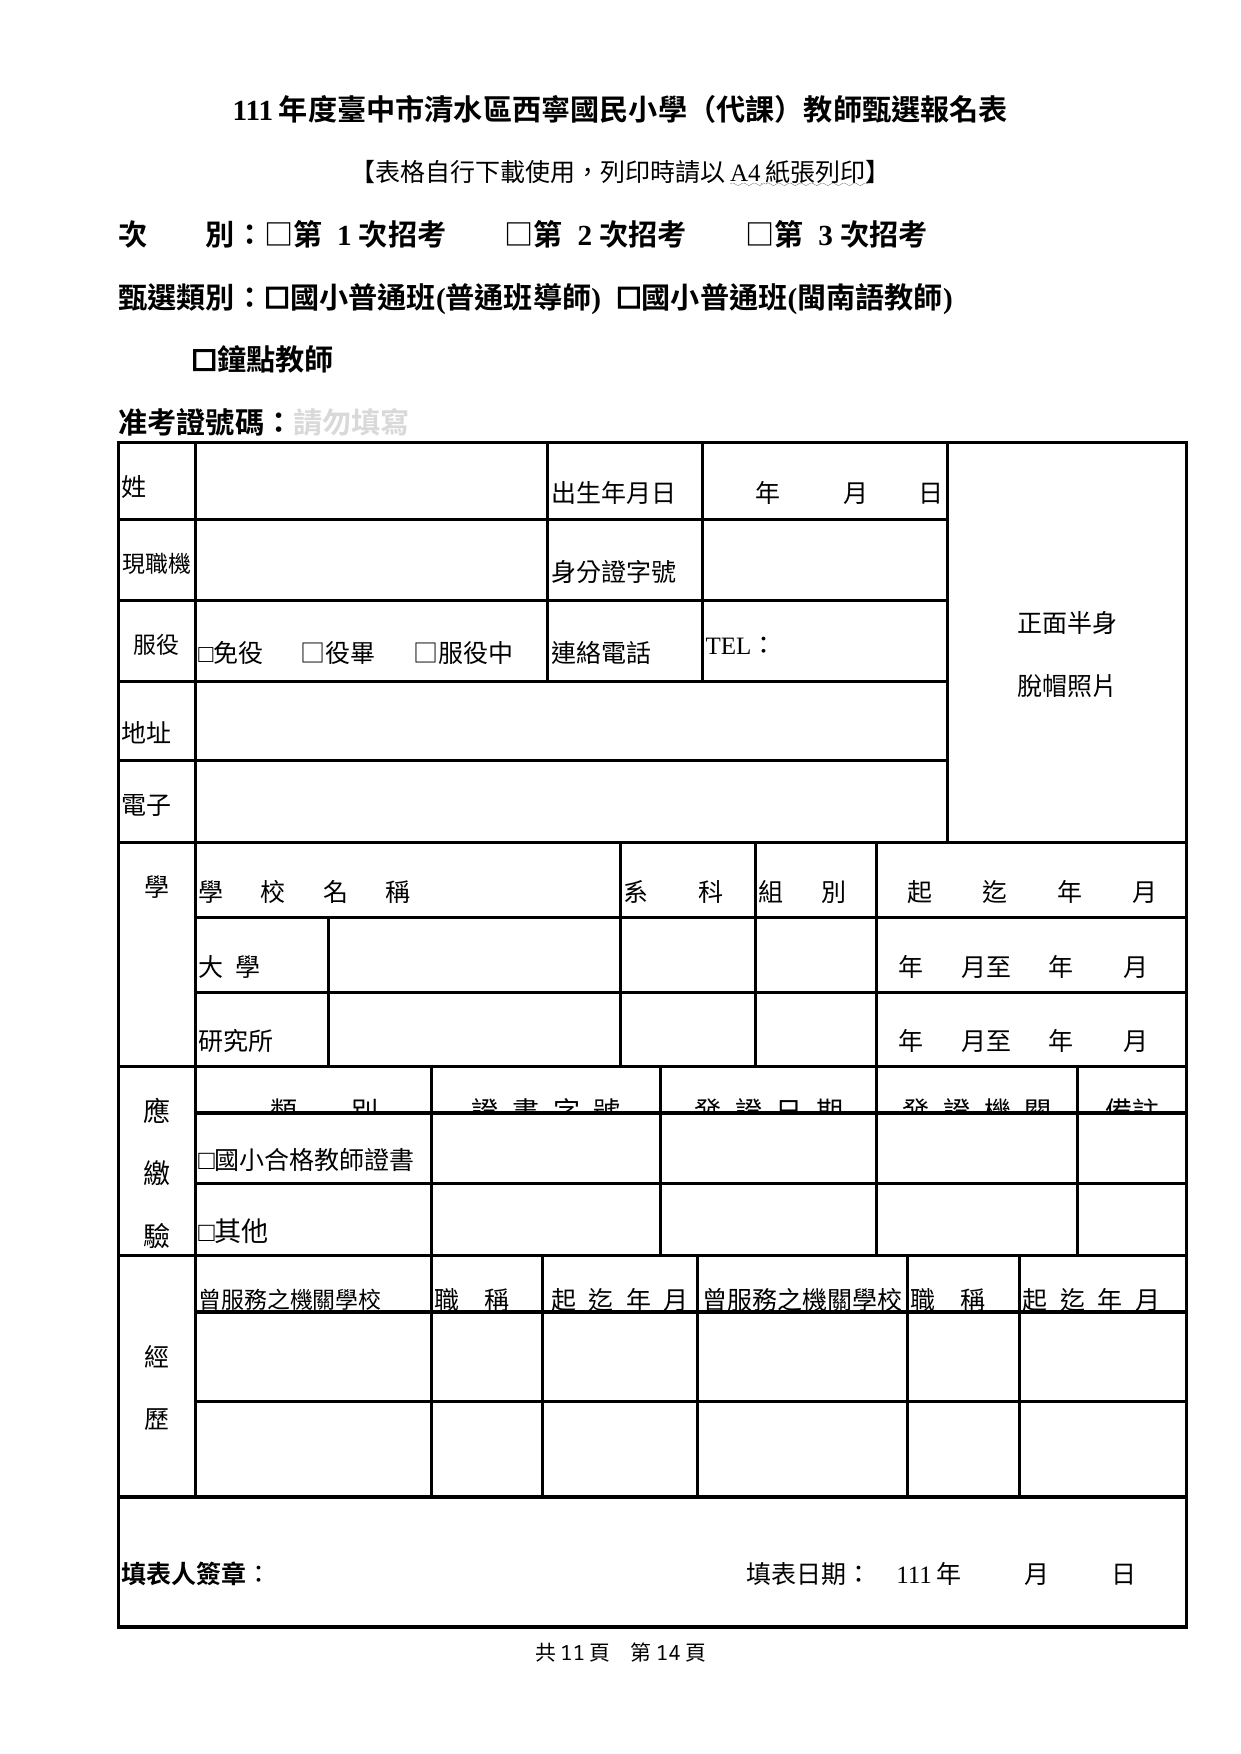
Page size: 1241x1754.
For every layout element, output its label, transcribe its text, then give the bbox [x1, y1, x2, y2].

table_cell 類 別 [197, 1068, 430, 1111]
table_cell 電子郵件 [120, 762, 194, 841]
table_cell [433, 1403, 541, 1495]
table_cell 起 迄 年 月 [1021, 1257, 1185, 1310]
table_cell [757, 919, 875, 991]
table_cell 學 歷 [120, 844, 194, 1064]
table_cell [1021, 1403, 1185, 1495]
table_cell 組 別 [757, 844, 875, 916]
table_cell [757, 994, 875, 1064]
table_cell [909, 1314, 1018, 1400]
table_cell [1079, 1115, 1185, 1182]
table_cell [1079, 1185, 1185, 1254]
table_cell □免役 □役畢 □服役中 [197, 602, 546, 679]
table_cell 系 科 [622, 844, 754, 916]
table_cell [878, 1185, 1076, 1254]
table_cell [699, 1314, 906, 1400]
table_cell 證 書 字 號 [433, 1068, 659, 1111]
table_cell [622, 994, 754, 1064]
table_cell □國小合格教師證書 [197, 1115, 430, 1182]
table_cell [197, 1314, 430, 1400]
table_cell 身分證字號 [549, 521, 701, 599]
table_cell 現職機關學校 [120, 521, 194, 599]
table_cell 曾服務之機關學校 [699, 1257, 906, 1310]
table_cell [330, 994, 619, 1064]
table_cell 大 學 [197, 919, 327, 991]
table_cell 連絡電話 [549, 602, 701, 679]
table_cell 服役 情形 [120, 602, 194, 679]
table_cell 曾服務之機關學校 [197, 1257, 430, 1310]
table_header 正面半身 脫帽照片 [949, 444, 1185, 841]
table_cell [197, 521, 546, 599]
text 【表格自行下載使用，列印時請以A4紙張列印】 [118, 129, 1122, 191]
table_cell 經 歷 [120, 1257, 194, 1495]
text 111年度臺中市清水區西寧國民小學（代課）教師甄選報名表 [118, 66, 1122, 129]
table_header 出生年月日 [549, 444, 701, 518]
text 鐘點教師 [118, 316, 1122, 379]
table_cell [197, 1403, 430, 1495]
table_cell [544, 1314, 696, 1400]
table_cell 地址 [120, 683, 194, 759]
table_cell [433, 1115, 659, 1182]
table_cell 起 迄 年 月 [544, 1257, 696, 1310]
table_cell 起 迄 年 月 [878, 844, 1185, 916]
table_cell [197, 683, 946, 759]
table_cell 學 校 名 稱 [197, 844, 619, 916]
table_cell [909, 1403, 1018, 1495]
table_cell [662, 1115, 875, 1182]
table_cell 年 月至 年 月 [878, 994, 1185, 1064]
table_cell 應 繳 驗 證 件 [120, 1068, 194, 1254]
table_header 姓 名 [120, 444, 194, 518]
text 准考證號碼：請勿填寫 [118, 379, 1122, 441]
table_header 年 月 日 [704, 444, 946, 518]
table_cell 研究所 [197, 994, 327, 1064]
table_cell [662, 1185, 875, 1254]
text 甄選類別：國小普通班(普通班導師) 國小普通班(閩南語教師) [118, 254, 1122, 316]
table_cell [704, 521, 946, 599]
table_cell 職 稱 [909, 1257, 1018, 1310]
table_cell 備註 [1079, 1068, 1185, 1111]
table_cell [330, 919, 619, 991]
table_cell TEL： 手機： [704, 602, 946, 679]
table_cell 發 證 機 關 [878, 1068, 1076, 1111]
table_cell [544, 1403, 696, 1495]
table_cell 職 稱 [433, 1257, 541, 1310]
table_cell 年 月至 年 月 [878, 919, 1185, 991]
table_cell [878, 1115, 1076, 1182]
text 次 別：□第 1 次招考 □第 2 次招考 □第 3 次招考 [118, 191, 1122, 254]
table_cell [433, 1185, 659, 1254]
table_cell 發 證 日 期 [662, 1068, 875, 1111]
table_cell 填表人簽章： 填表日期： 111年 月 日 [120, 1499, 1185, 1625]
table_cell [699, 1403, 906, 1495]
table_cell [622, 919, 754, 991]
table_cell □其他 [197, 1185, 430, 1254]
table_cell [197, 762, 946, 841]
table_header [197, 444, 546, 518]
table_cell [433, 1314, 541, 1400]
table_cell [1021, 1314, 1185, 1400]
